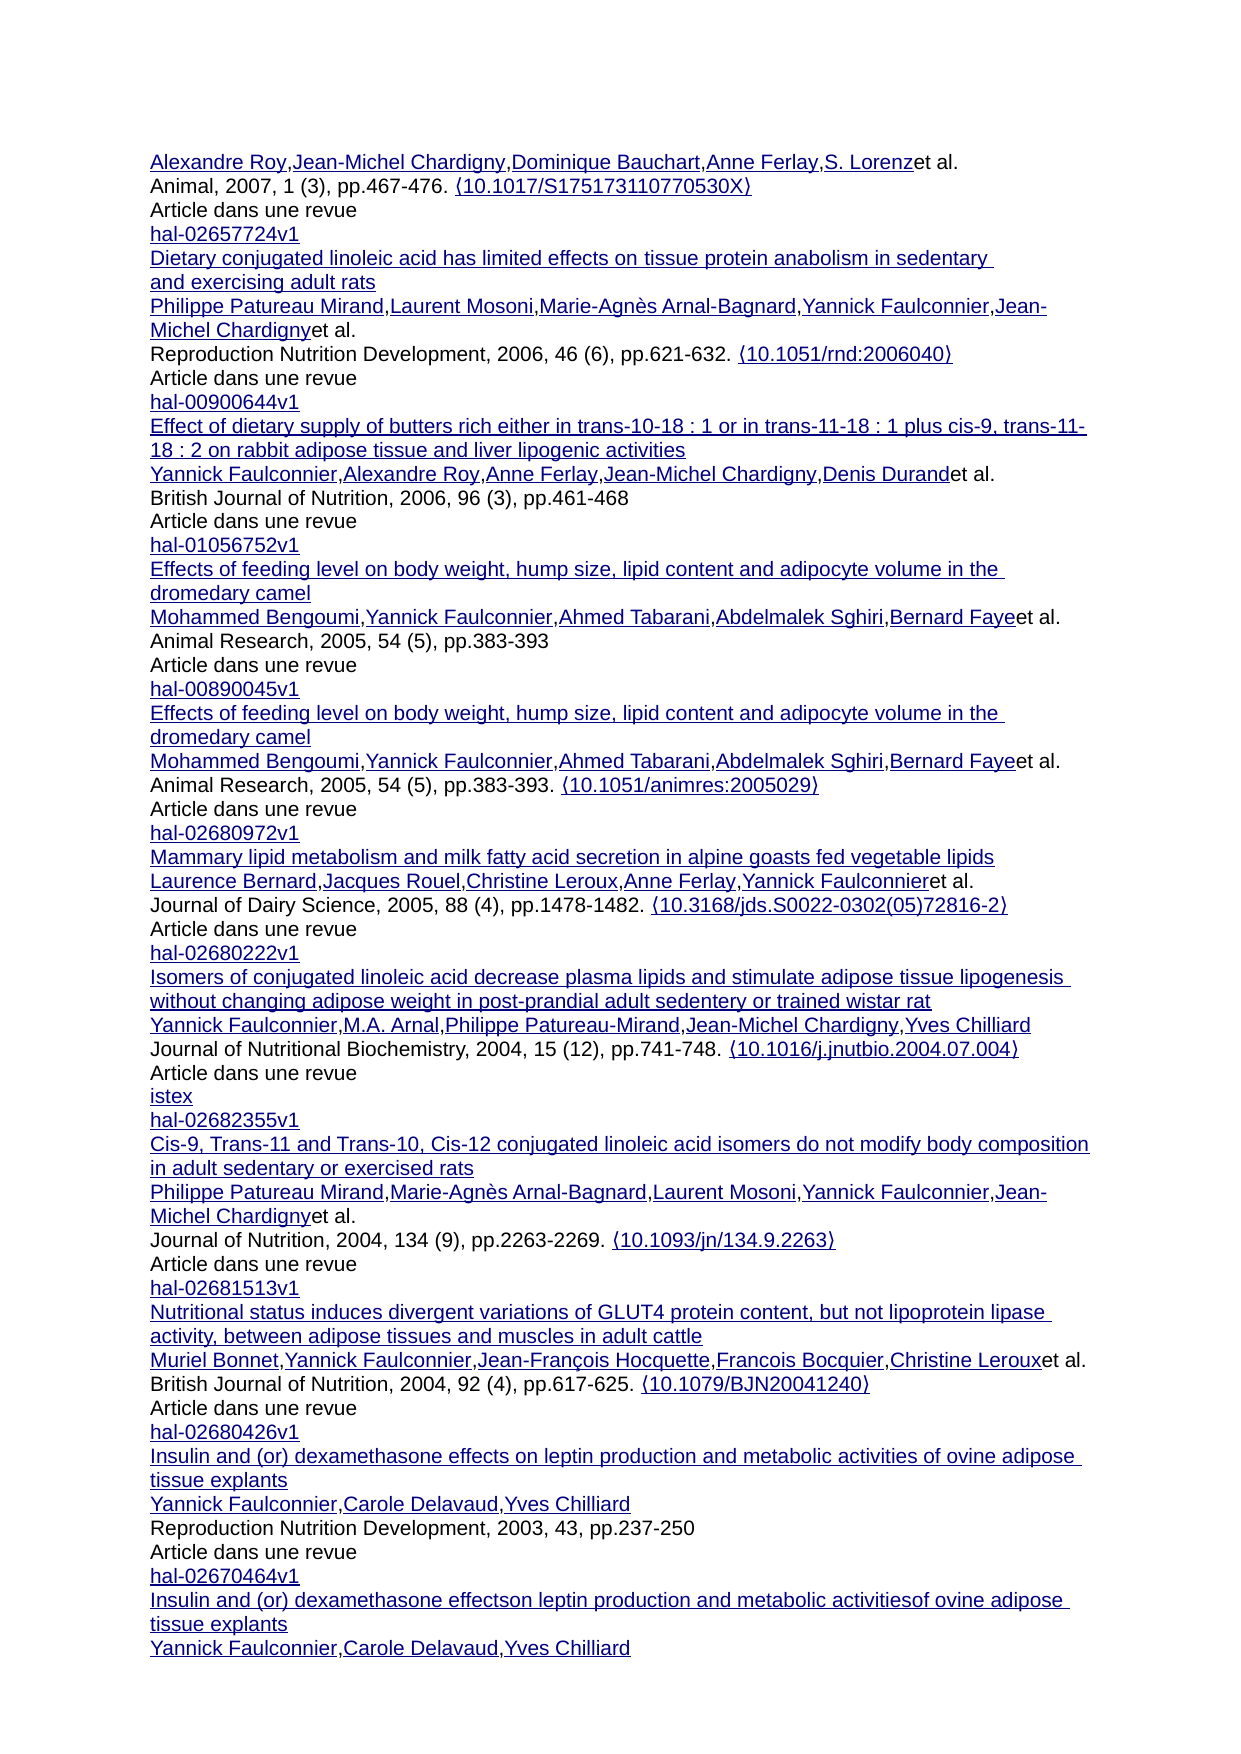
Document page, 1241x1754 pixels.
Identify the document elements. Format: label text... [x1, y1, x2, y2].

table_cell Dietary conjugated linoleic acid has limited effects on tissue protein anabolism in sedentary and exercising adult rats Philippe Patureau Mirand,Laurent Mosoni,Marie-Agnès Arnal-Bagnard,Yannick Faulconnier,Jean-Michel Chardignyet al. Reproduction Nutrition Development, 2006, 46 (6), pp.621-632. ⟨10.1051/rnd:2006040⟩ Article dans une revue hal-00900644v1 [150, 246, 1090, 413]
table_cell Alexandre Roy,Jean-Michel Chardigny,Dominique Bauchart,Anne Ferlay,S. Lorenzet al. Animal, 2007, 1 (3), pp.467-476. ⟨10.1017/S175173110770530X⟩ Article dans une revue hal-02657724v1 [150, 150, 1090, 246]
table_cell Insulin and (or) dexamethasone effectson leptin production and metabolic activitiesof ovine adipose tissue explants Yannick Faulconnier,Carole Delavaud,Yves Chilliard [150, 1588, 1090, 1659]
table_cell Effects of feeding level on body weight, hump size, lipid content and adipocyte volume in the dromedary camel Mohammed Bengoumi,Yannick Faulconnier,Ahmed Tabarani,Abdelmalek Sghiri,Bernard Fayeet al. Animal Research, 2005, 54 (5), pp.383-393 Article dans une revue hal-00890045v1 [150, 557, 1090, 701]
table_cell Effect of dietary supply of butters rich either in trans-10-18 : 1 or in trans-11-18 : 1 plus cis-9, trans-11-18 : 2 on rabbit adipose tissue and liver lipogenic activities Yannick Faulconnier,Alexandre Roy,Anne Ferlay,Jean-Michel Chardigny,Denis Durandet al. British Journal of Nutrition, 2006, 96 (3), pp.461-468 Article dans une revue hal-01056752v1 [150, 414, 1090, 557]
table_cell in adult sedentary or exercised rats Philippe Patureau Mirand,Marie-Agnès Arnal-Bagnard,Laurent Mosoni,Yannick Faulconnier,Jean-Michel Chardignyet al. Journal of Nutrition, 2004, 134 (9), pp.2263-2269. ⟨10.1093/jn/134.9.2263⟩ Article dans une revue hal-02681513v1 [150, 1154, 1090, 1300]
table_cell Nutritional status induces divergent variations of GLUT4 protein content, but not lipoprotein lipase activity, between adipose tissues and muscles in adult cattle Muriel Bonnet,Yannick Faulconnier,Jean-François Hocquette,Francois Bocquier,Christine Lerouxet al. British Journal of Nutrition, 2004, 92 (4), pp.617-625. ⟨10.1079/BJN20041240⟩ Article dans une revue hal-02680426v1 [150, 1300, 1090, 1444]
table_cell Isomers of conjugated linoleic acid decrease plasma lipids and stimulate adipose tissue lipogenesis without changing adipose weight in post-prandial adult sedentery or trained wistar rat Yannick Faulconnier,M.A. Arnal,Philippe Patureau-Mirand,Jean-Michel Chardigny,Yves Chilliard Journal of Nutritional Biochemistry, 2004, 15 (12), pp.741-748. ⟨10.1016/j.jnutbio.2004.07.004⟩ Article dans une revue istex hal-02682355v1 [150, 965, 1090, 1132]
table_cell Mammary lipid metabolism and milk fatty acid secretion in alpine goasts fed vegetable lipids Laurence Bernard,Jacques Rouel,Christine Leroux,Anne Ferlay,Yannick Faulconnieret al. Journal of Dairy Science, 2005, 88 (4), pp.1478-1482. ⟨10.3168/jds.S0022-0302(05)72816-2⟩ Article dans une revue hal-02680222v1 [150, 845, 1090, 964]
table_cell Cis-9, Trans-11 and Trans-10, Cis-12 conjugated linoleic acid isomers do not modify body composition [150, 1132, 1090, 1153]
table_cell Insulin and (or) dexamethasone effects on leptin production and metabolic activities of ovine adipose tissue explants Yannick Faulconnier,Carole Delavaud,Yves Chilliard Reproduction Nutrition Development, 2003, 43, pp.237-250 Article dans une revue hal-02670464v1 [150, 1444, 1090, 1587]
table_cell Effects of feeding level on body weight, hump size, lipid content and adipocyte volume in the dromedary camel Mohammed Bengoumi,Yannick Faulconnier,Ahmed Tabarani,Abdelmalek Sghiri,Bernard Fayeet al. Animal Research, 2005, 54 (5), pp.383-393. ⟨10.1051/animres:2005029⟩ Article dans une revue hal-02680972v1 [150, 701, 1090, 845]
